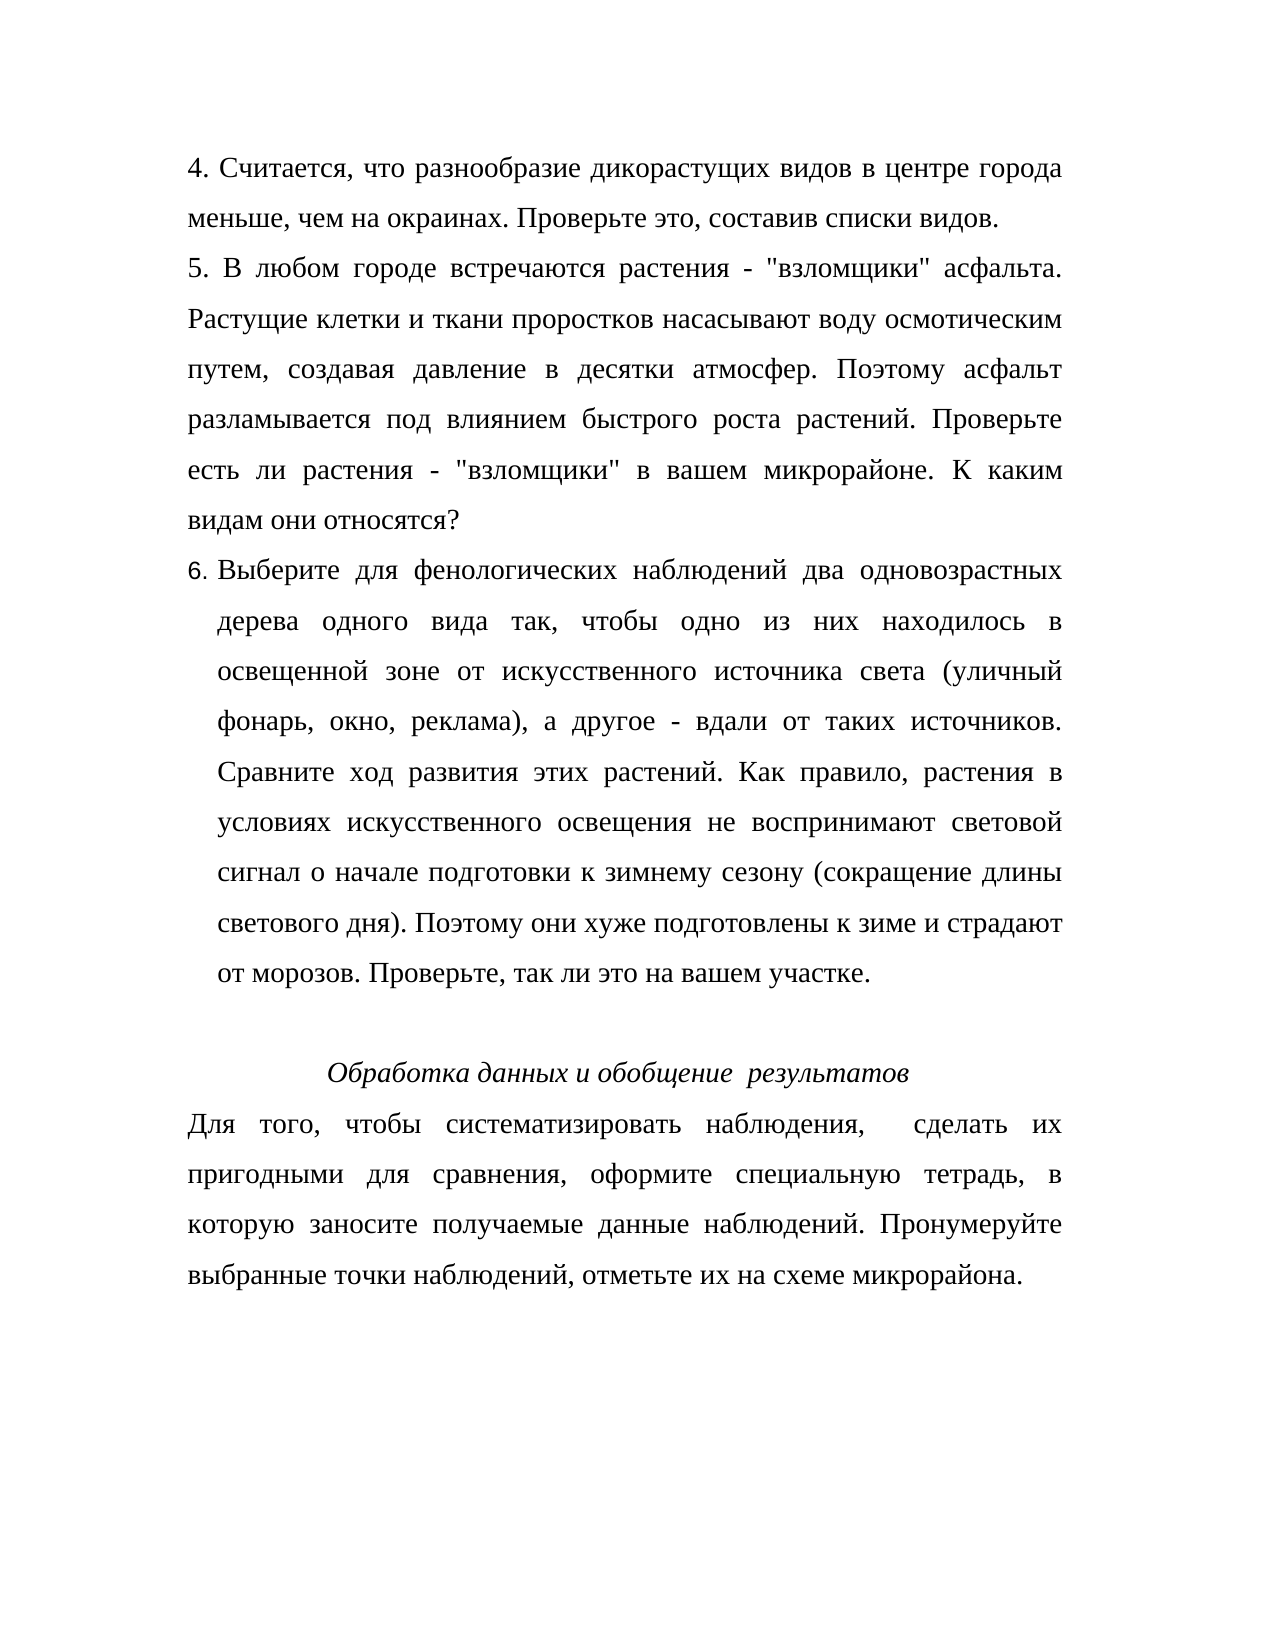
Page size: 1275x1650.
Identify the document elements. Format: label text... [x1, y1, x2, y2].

text 4. Считается, что разнообразие дикорастущих видов в центре города меньше, чем на окраинах. Проверьте это, составив списки видов. [187, 150, 1063, 234]
text Обработка данных и обобщение результатов [187, 1056, 1063, 1089]
text 5. В любом городе встречаются растения - "взломщики" асфальта. Растущие клетки и ткани проростков насасывают воду осмотическим путем, создавая давление в десятки атмосфер. Поэтому асфальт разламывается под влиянием быстрого роста растений. Проверьте есть ли растения - "взломщики" в вашем микрорайоне. К каким видам они относятся? [187, 251, 1063, 536]
list Выберите для фенологических наблюдений два одновозрастных дерева одного вида так, чтобы одно из них находилось в освещенной зоне от искусственного источника света (уличный фонарь, окно, реклама), а другое - вдали от таких источников. Сравните ход развития этих растений. Как правило, растения в условиях искусственного освещения не воспринимают световой сигнал о начале подготовки к зимнему сезону (сокращение длины светового дня). Поэтому они хуже подготовлены к зиме и страдают от морозов. Проверьте, так ли это на вашем участке. [187, 552, 1063, 988]
text Для того, чтобы систематизировать наблюдения, сделать их пригодными для сравнения, оформите специальную тетрадь, в которую заносите получаемые данные наблюдений. Пронумеруйте выбранные точки наблюдений, отметьте их на схеме микрорайона. [187, 1106, 1063, 1290]
